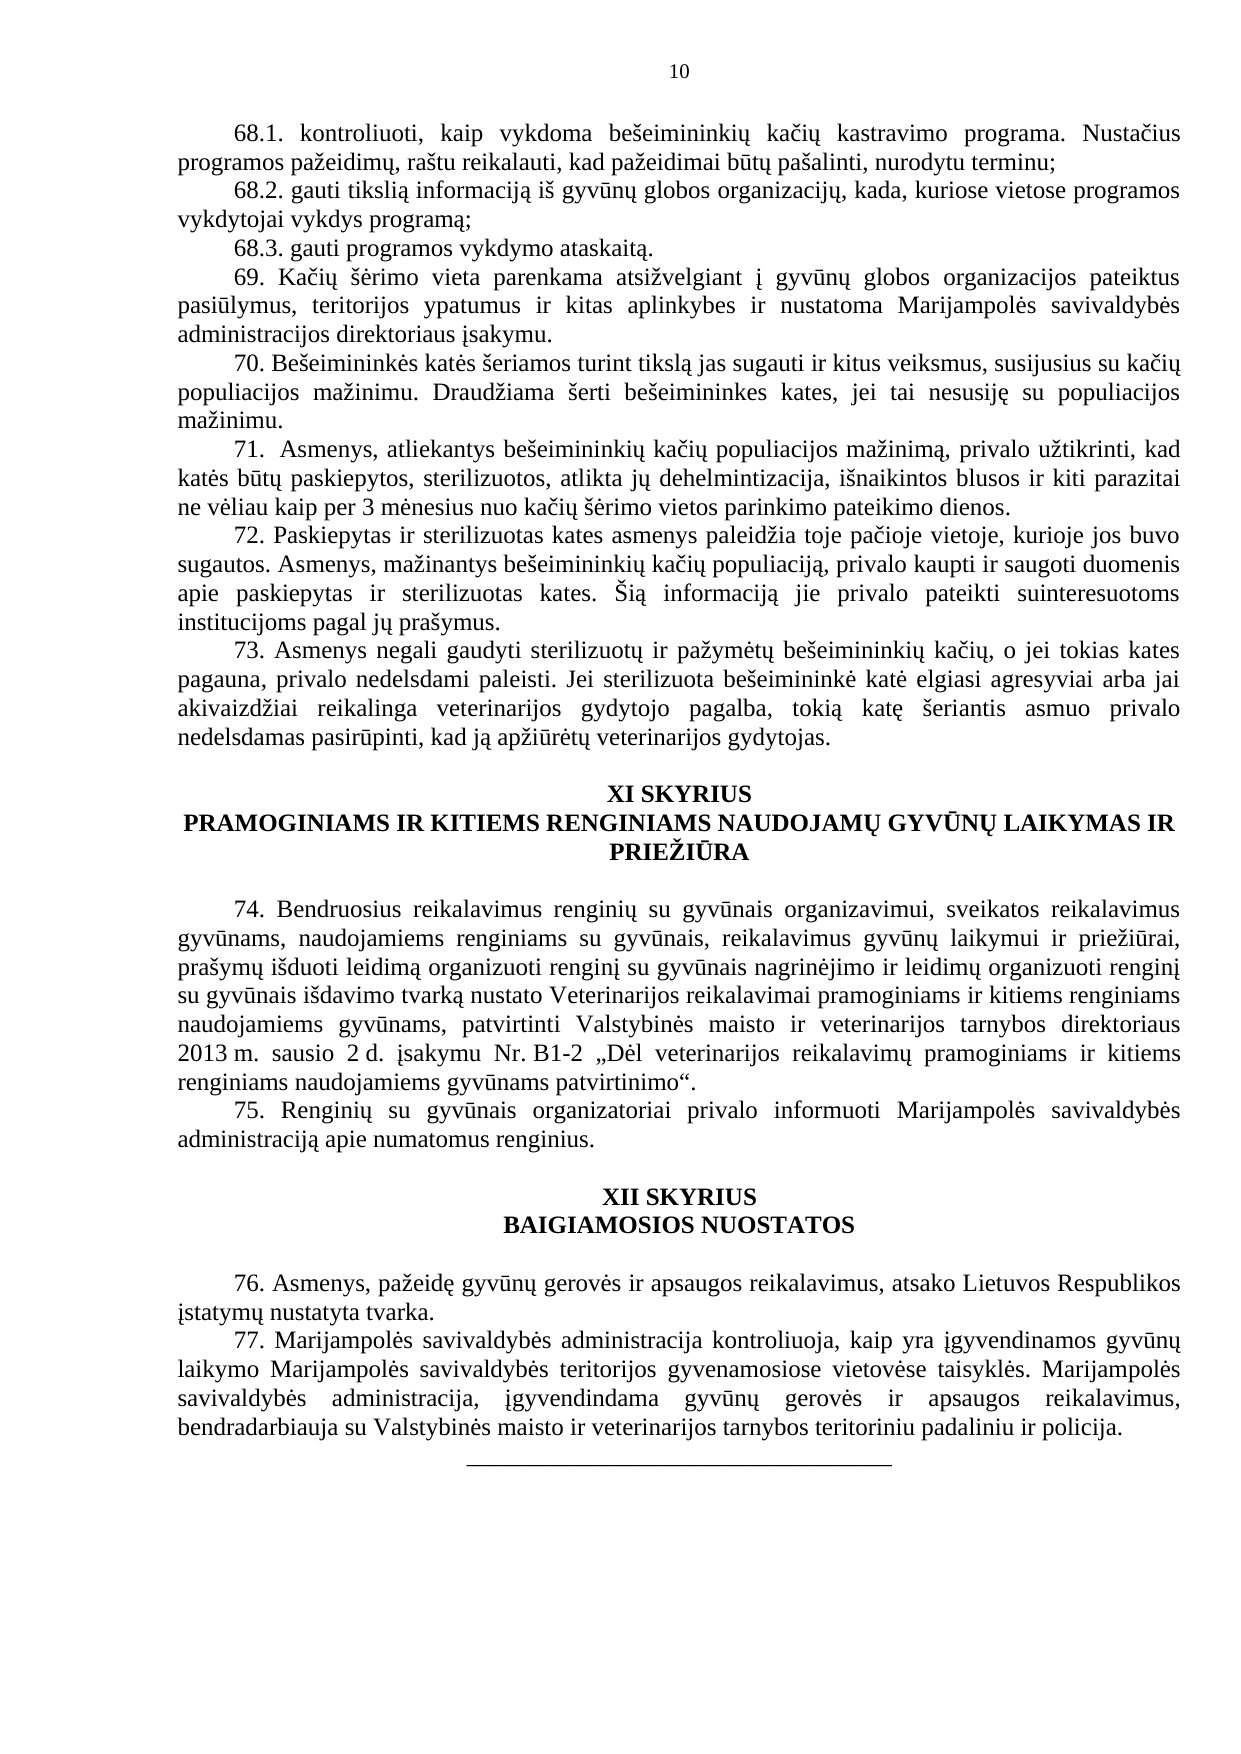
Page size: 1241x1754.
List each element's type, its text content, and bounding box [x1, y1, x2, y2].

text PRAMOGINIAMS IR KITIEMS RENGINIAMS NAUDOJAMŲ GYVŪNŲ LAIKYMAS IR PRIEŽIŪRA [177, 808, 1181, 866]
text 76. Asmenys, pažeidę gyvūnų gerovės ir apsaugos reikalavimus, atsako Lietuvos Respublikos įstatymų nustatyta tvarka. [177, 1268, 1181, 1326]
text 77. Marijampolės savivaldybės administracija kontroliuoja, kaip yra įgyvendinamos gyvūnų laikymo Marijampolės savivaldybės teritorijos gyvenamosiose vietovėse taisyklės. Marijampolės savivaldybės administracija, įgyvendindama gyvūnų gerovės ir apsaugos reikalavimus, bendradarbiauja su Valstybinės maisto ir veterinarijos tarnybos teritoriniu padaliniu ir policija. [177, 1326, 1181, 1441]
text 69. Kačių šėrimo vieta parenkama atsižvelgiant į gyvūnų globos organizacijos pateiktus pasiūlymus, teritorijos ypatumus ir kitas aplinkybes ir nustatoma Marijampolės savivaldybės administracijos direktoriaus įsakymu. [177, 262, 1181, 348]
text 75. Renginių su gyvūnais organizatoriai privalo informuoti Marijampolės savivaldybės administraciją apie numatomus renginius. [177, 1096, 1181, 1153]
text XII SKYRIUS [177, 1182, 1181, 1211]
text 73. Asmenys negali gaudyti sterilizuotų ir pažymėtų bešeimininkių kačių, o jei tokias kates pagauna, privalo nedelsdami paleisti. Jei sterilizuota bešeimininkė katė elgiasi agresyviai arba jai akivaizdžiai reikalinga veterinarijos gydytojo pagalba, tokią katę šeriantis asmuo privalo nedelsdamas pasirūpinti, kad ją apžiūrėtų veterinarijos gydytojas. [177, 636, 1181, 751]
text 72. Paskiepytas ir sterilizuotas kates asmenys paleidžia toje pačioje vietoje, kurioje jos buvo sugautos. Asmenys, mažinantys bešeimininkių kačių populiaciją, privalo kaupti ir saugoti duomenis apie paskiepytas ir sterilizuotas kates. Šią informaciją jie privalo pateikti suinteresuotoms institucijoms pagal jų prašymus. [177, 521, 1181, 636]
text 68.1. kontroliuoti, kaip vykdoma bešeimininkių kačių kastravimo programa. Nustačius programos pažeidimų, raštu reikalauti, kad pažeidimai būtų pašalinti, nurodytu terminu; [177, 118, 1181, 176]
text 68.3. gauti programos vykdymo ataskaitą. [177, 233, 1181, 262]
text __________________________________ [177, 1441, 1181, 1469]
text BAIGIAMOSIOS NUOSTATOS [177, 1211, 1181, 1239]
text 74. Bendruosius reikalavimus renginių su gyvūnais organizavimui, sveikatos reikalavimus gyvūnams, naudojamiems renginiams su gyvūnais, reikalavimus gyvūnų laikymui ir priežiūrai, prašymų išduoti leidimą organizuoti renginį su gyvūnais nagrinėjimo ir leidimų organizuoti renginį su gyvūnais išdavimo tvarką nustato Veterinarijos reikalavimai pramoginiams ir kitiems renginiams naudojamiems gyvūnams, patvirtinti Valstybinės maisto ir veterinarijos tarnybos direktoriaus 2013 m. sausio 2 d. įsakymu Nr. B1-2 „Dėl veterinarijos reikalavimų pramoginiams ir kitiems renginiams naudojamiems gyvūnams patvirtinimo“. [177, 894, 1181, 1096]
text XI SKYRIUS [177, 779, 1181, 808]
text 70. Bešeimininkės katės šeriamos turint tikslą jas sugauti ir kitus veiksmus, susijusius su kačių populiacijos mažinimu. Draudžiama šerti bešeimininkes kates, jei tai nesusiję su populiacijos mažinimu. [177, 348, 1181, 434]
text 71. Asmenys, atliekantys bešeimininkių kačių populiacijos mažinimą, privalo užtikrinti, kad katės būtų paskiepytos, sterilizuotos, atlikta jų dehelmintizacija, išnaikintos blusos ir kiti parazitai ne vėliau kaip per 3 mėnesius nuo kačių šėrimo vietos parinkimo pateikimo dienos. [177, 434, 1181, 521]
text 68.2. gauti tikslią informaciją iš gyvūnų globos organizacijų, kada, kuriose vietose programos vykdytojai vykdys programą; [177, 176, 1181, 233]
